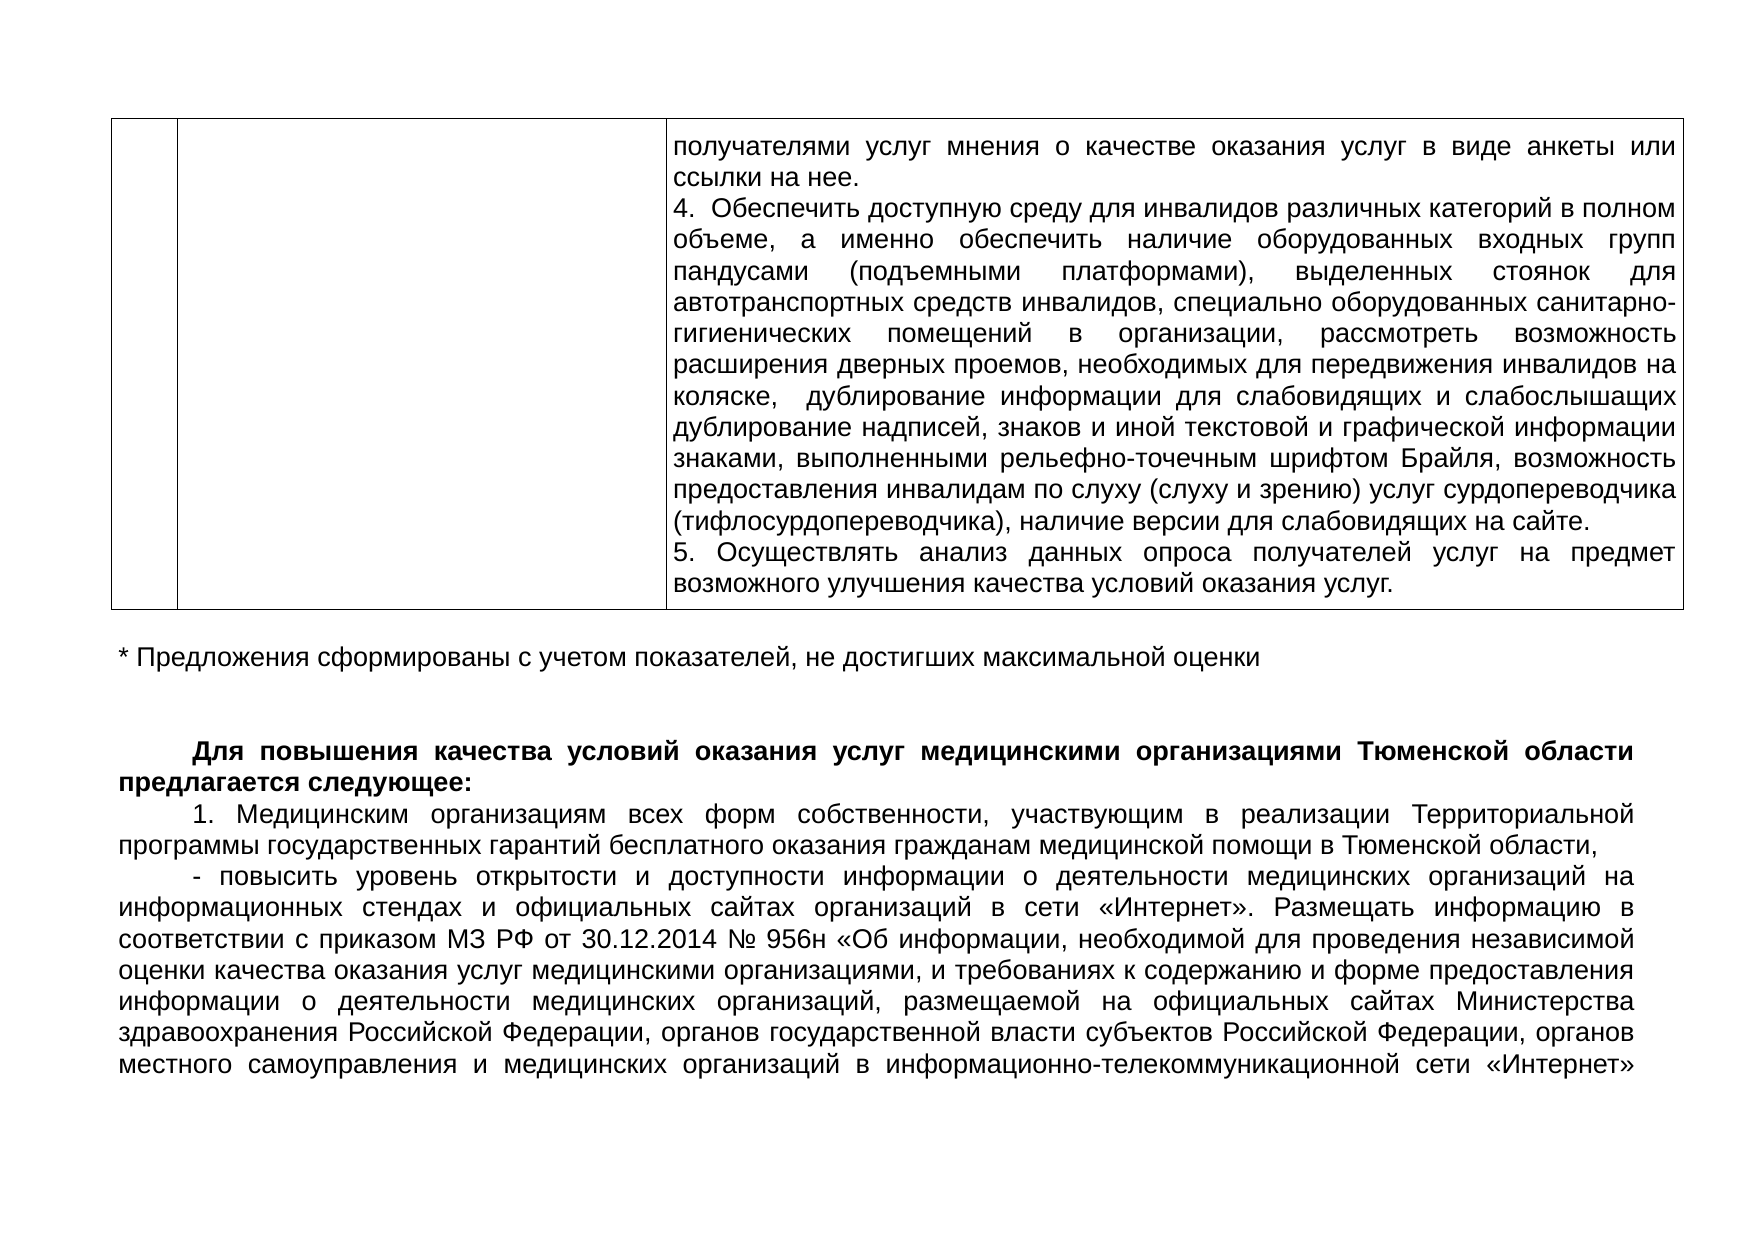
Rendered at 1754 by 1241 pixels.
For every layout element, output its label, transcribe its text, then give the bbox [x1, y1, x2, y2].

table_cell [112, 119, 177, 609]
table_cell [178, 119, 666, 609]
table_cell получателями услуг мнения о качестве оказания услуг в виде анкеты или ссылки на нее. 4. Обеспечить доступную среду для инвалидов различных категорий в полном объеме, а именно обеспечить наличие оборудованных входных групп пандусами (подъемными платформами), выделенных стоянок для автотранспортных средств инвалидов, специально оборудованных санитарно-гигиенических помещений в организации, рассмотреть возможность расширения дверных проемов, необходимых для передвижения инвалидов на коляске, дублирование информации для слабовидящих и слабослышащих дублирование надписей, знаков и иной текстовой и графической информации знаками, выполненными рельефно-точечным шрифтом Брайля, возможность предоставления инвалидам по слуху (слуху и зрению) услуг сурдопереводчика (тифлосурдопереводчика), наличие версии для слабовидящих на сайте. 5. Осуществлять анализ данных опроса получателей услуг на предмет возможного улучшения качества условий оказания услуг. [667, 119, 1683, 609]
text 1. Медицинским организациям всех форм собственности, участвующим в реализации Территориальной программы государственных гарантий бесплатного оказания гражданам медицинской помощи в Тюменской области, [118, 798, 1636, 860]
text - повысить уровень открытости и доступности информации о деятельности медицинских организаций на информационных стендах и официальных сайтах организаций в сети «Интернет». Размещать информацию в соответствии с приказом МЗ РФ от 30.12.2014 № 956н «Об информации, необходимой для проведения независимой оценки качества оказания услуг медицинскими организациями, и требованиях к содержанию и форме предоставления информации о деятельности медицинских организаций, размещаемой на официальных сайтах Министерства здравоохранения Российской Федерации, органов государственной власти субъектов Российской Федерации, органов местного самоуправления и медицинских организаций в информационно-телекоммуникационной сети «Интернет» [118, 860, 1636, 1079]
text * Предложения сформированы с учетом показателей, не достигших максимальной оценки [118, 641, 1636, 673]
text Для повышения качества условий оказания услуг медицинскими организациями Тюменской области предлагается следующее: [118, 735, 1636, 798]
